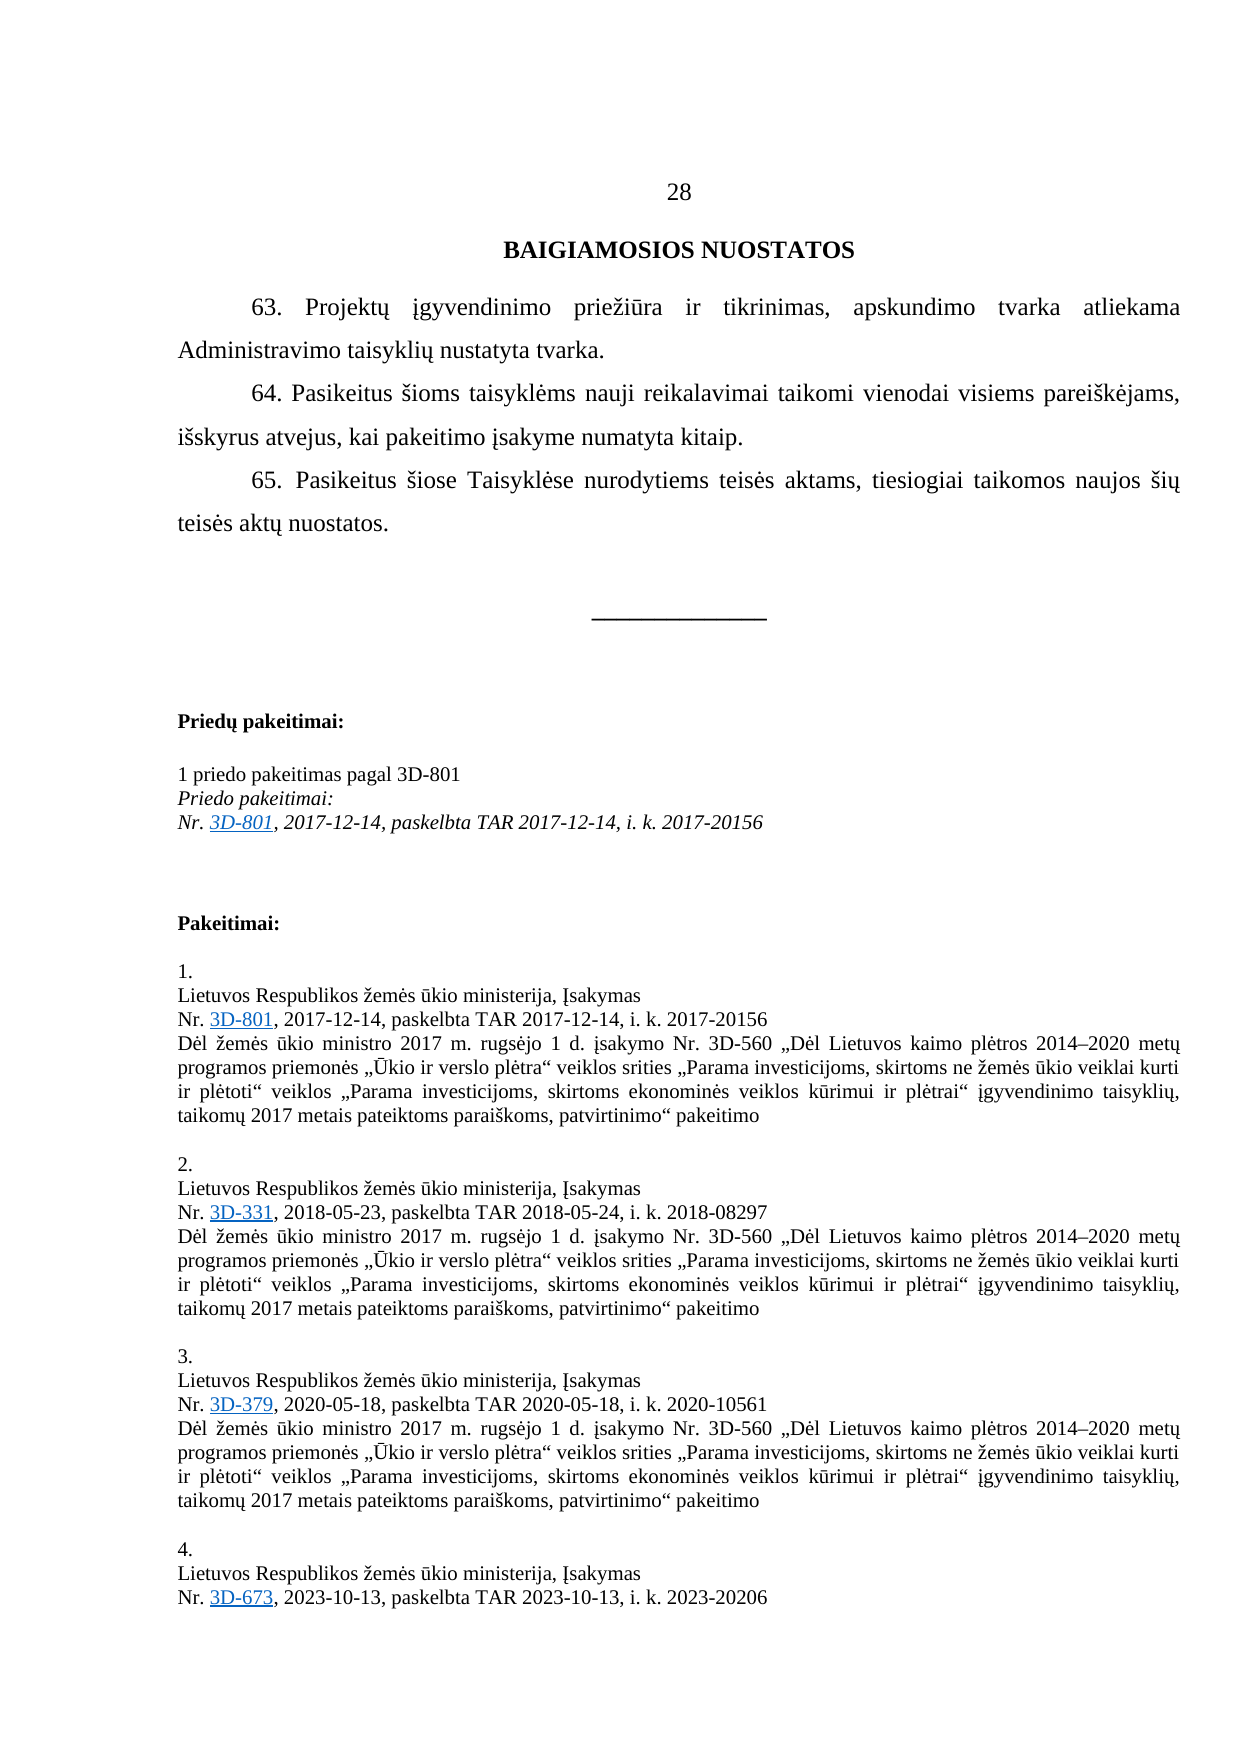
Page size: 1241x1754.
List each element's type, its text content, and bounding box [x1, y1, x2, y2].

text Priedų pakeitimai: [177, 709, 1181, 733]
text Lietuvos Respublikos žemės ūkio ministerija, Įsakymas [177, 1368, 1181, 1392]
text Nr. 3D-801, 2017-12-14, paskelbta TAR 2017-12-14, i. k. 2017-20156 [177, 810, 1181, 834]
text Priedo pakeitimai: [177, 786, 1181, 810]
text 65. Pasikeitus šiose Taisyklėse nurodytiems teisės aktams, tiesiogiai taikomos naujos šių teisės aktų nuostatos. [177, 465, 1181, 537]
text 3. [177, 1344, 1181, 1368]
text Lietuvos Respublikos žemės ūkio ministerija, Įsakymas [177, 1176, 1181, 1200]
text 1 priedo pakeitimas pagal 3D-801 [177, 762, 1181, 786]
text 2. [177, 1152, 1181, 1176]
text Nr. 3D-801, 2017-12-14, paskelbta TAR 2017-12-14, i. k. 2017-20156 [177, 1007, 1181, 1031]
text Dėl žemės ūkio ministro 2017 m. rugsėjo 1 d. įsakymo Nr. 3D-560 „Dėl Lietuvos kaimo plėtros 2014–2020 metų programos priemonės „Ūkio ir verslo plėtra“ veiklos srities „Parama investicijoms, skirtoms ne žemės ūkio veiklai kurti ir plėtoti“ veiklos „Parama investicijoms, skirtoms ekonominės veiklos kūrimui ir plėtrai“ įgyvendinimo taisyklių, taikomų 2017 metais pateiktoms paraiškoms, patvirtinimo“ pakeitimo [177, 1224, 1181, 1320]
text Lietuvos Respublikos žemės ūkio ministerija, Įsakymas [177, 1561, 1181, 1585]
text 63. Projektų įgyvendinimo priežiūra ir tikrinimas, apskundimo tvarka atliekama Administravimo taisyklių nustatyta tvarka. [177, 292, 1181, 364]
text 4. [177, 1537, 1181, 1561]
text 1. [177, 959, 1181, 983]
text 64. Pasikeitus šioms taisyklėms nauji reikalavimai taikomi vienodai visiems pareiškėjams, išskyrus atvejus, kai pakeitimo įsakyme numatyta kitaip. [177, 378, 1181, 450]
text Nr. 3D-673, 2023-10-13, paskelbta TAR 2023-10-13, i. k. 2023-20206 [177, 1585, 1181, 1609]
text ______________ [177, 594, 1181, 623]
text Dėl žemės ūkio ministro 2017 m. rugsėjo 1 d. įsakymo Nr. 3D-560 „Dėl Lietuvos kaimo plėtros 2014–2020 metų programos priemonės „Ūkio ir verslo plėtra“ veiklos srities „Parama investicijoms, skirtoms ne žemės ūkio veiklai kurti ir plėtoti“ veiklos „Parama investicijoms, skirtoms ekonominės veiklos kūrimui ir plėtrai“ įgyvendinimo taisyklių, taikomų 2017 metais pateiktoms paraiškoms, patvirtinimo“ pakeitimo [177, 1031, 1181, 1127]
text Nr. 3D-331, 2018-05-23, paskelbta TAR 2018-05-24, i. k. 2018-08297 [177, 1200, 1181, 1224]
text Pakeitimai: [177, 911, 1181, 935]
text Dėl žemės ūkio ministro 2017 m. rugsėjo 1 d. įsakymo Nr. 3D-560 „Dėl Lietuvos kaimo plėtros 2014–2020 metų programos priemonės „Ūkio ir verslo plėtra“ veiklos srities „Parama investicijoms, skirtoms ne žemės ūkio veiklai kurti ir plėtoti“ veiklos „Parama investicijoms, skirtoms ekonominės veiklos kūrimui ir plėtrai“ įgyvendinimo taisyklių, taikomų 2017 metais pateiktoms paraiškoms, patvirtinimo“ pakeitimo [177, 1416, 1181, 1512]
text Nr. 3D-379, 2020-05-18, paskelbta TAR 2020-05-18, i. k. 2020-10561 [177, 1392, 1181, 1416]
text Lietuvos Respublikos žemės ūkio ministerija, Įsakymas [177, 983, 1181, 1007]
text BAIGIAMOSIOS NUOSTATOS [177, 235, 1181, 263]
